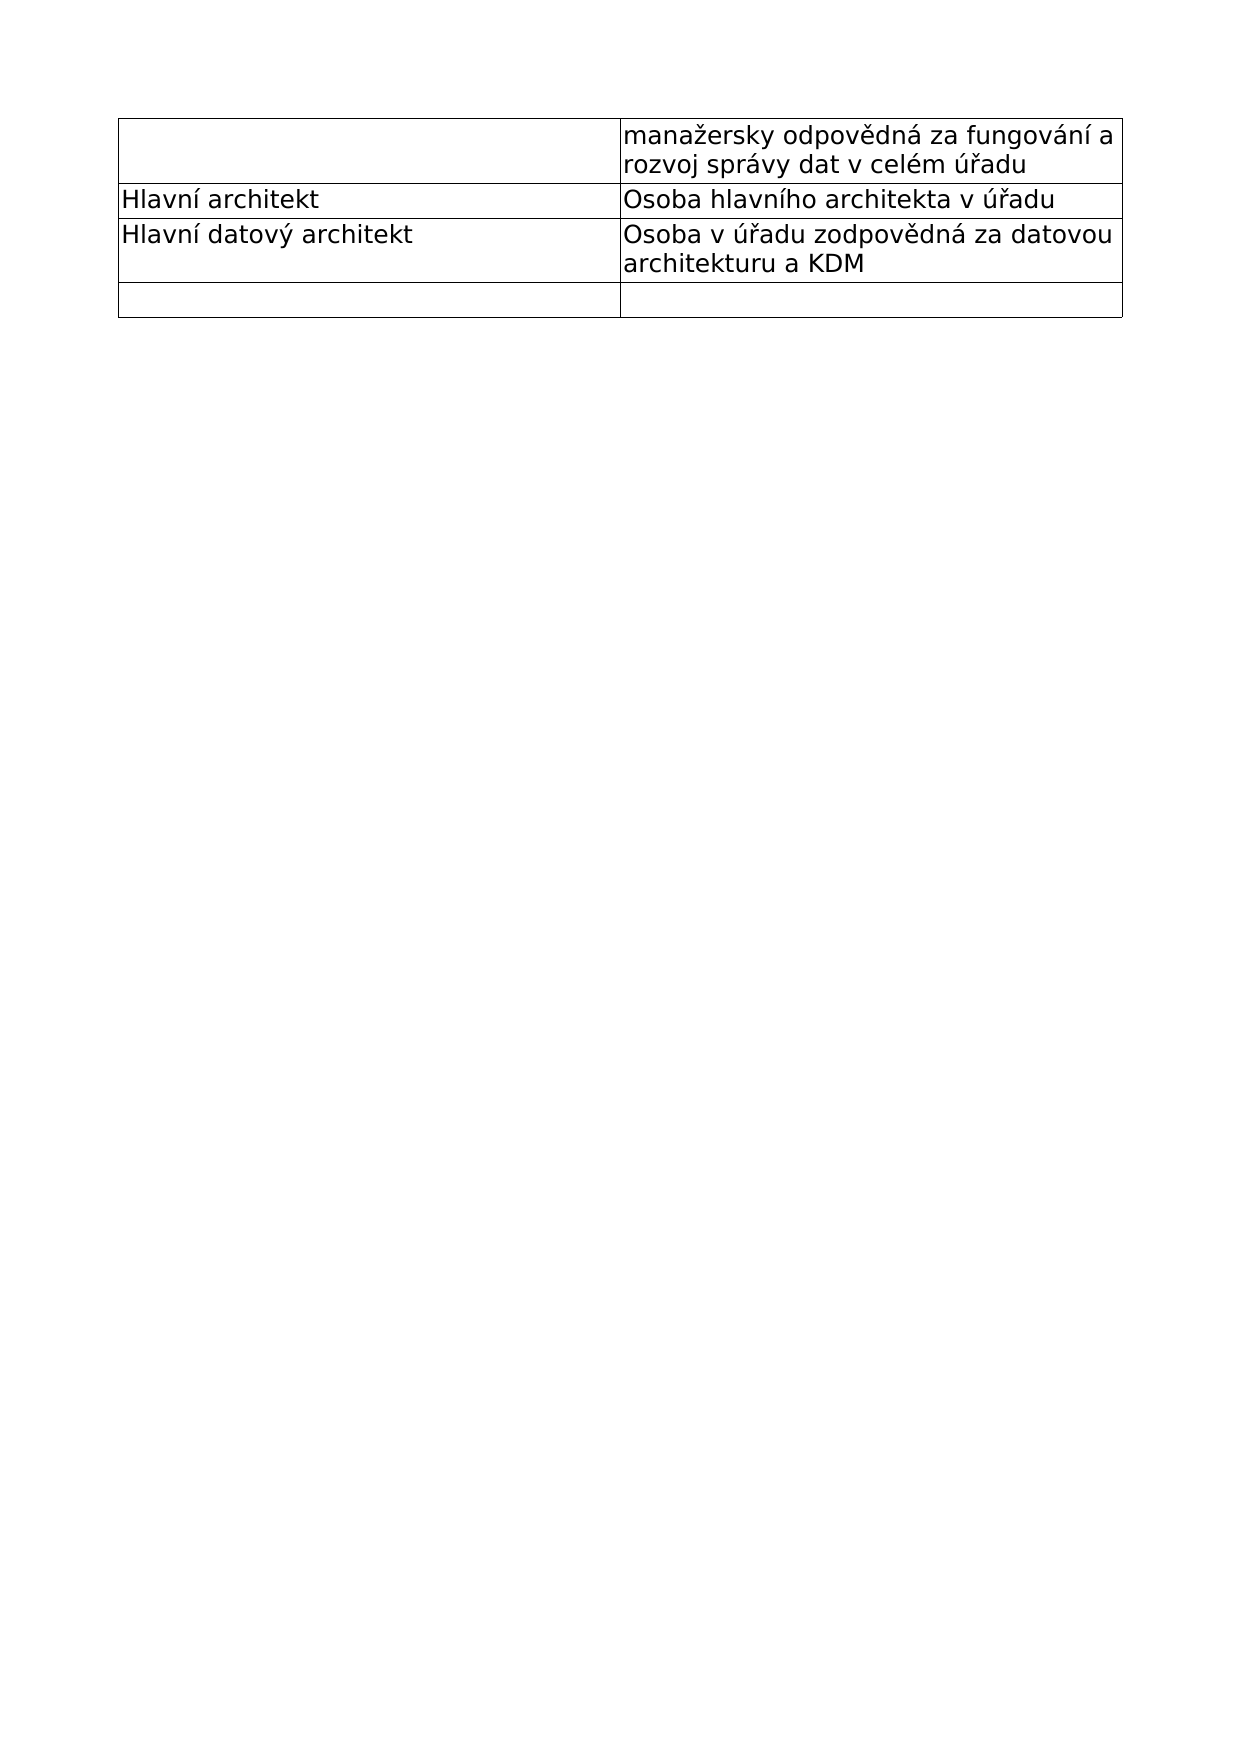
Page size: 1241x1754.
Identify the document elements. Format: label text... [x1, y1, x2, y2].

table_cell [119, 119, 620, 182]
table_cell Hlavní datový architekt [119, 219, 620, 282]
table_cell [119, 283, 620, 317]
table_cell Osoba v úřadu zodpovědná za datovou architekturu a KDM [621, 219, 1122, 282]
table_cell [621, 283, 1122, 317]
table_cell manažersky odpovědná za fungování a rozvoj správy dat v celém úřadu [621, 119, 1122, 182]
table_cell Hlavní architekt [119, 184, 620, 217]
table_cell Osoba hlavního architekta v úřadu [621, 184, 1122, 217]
